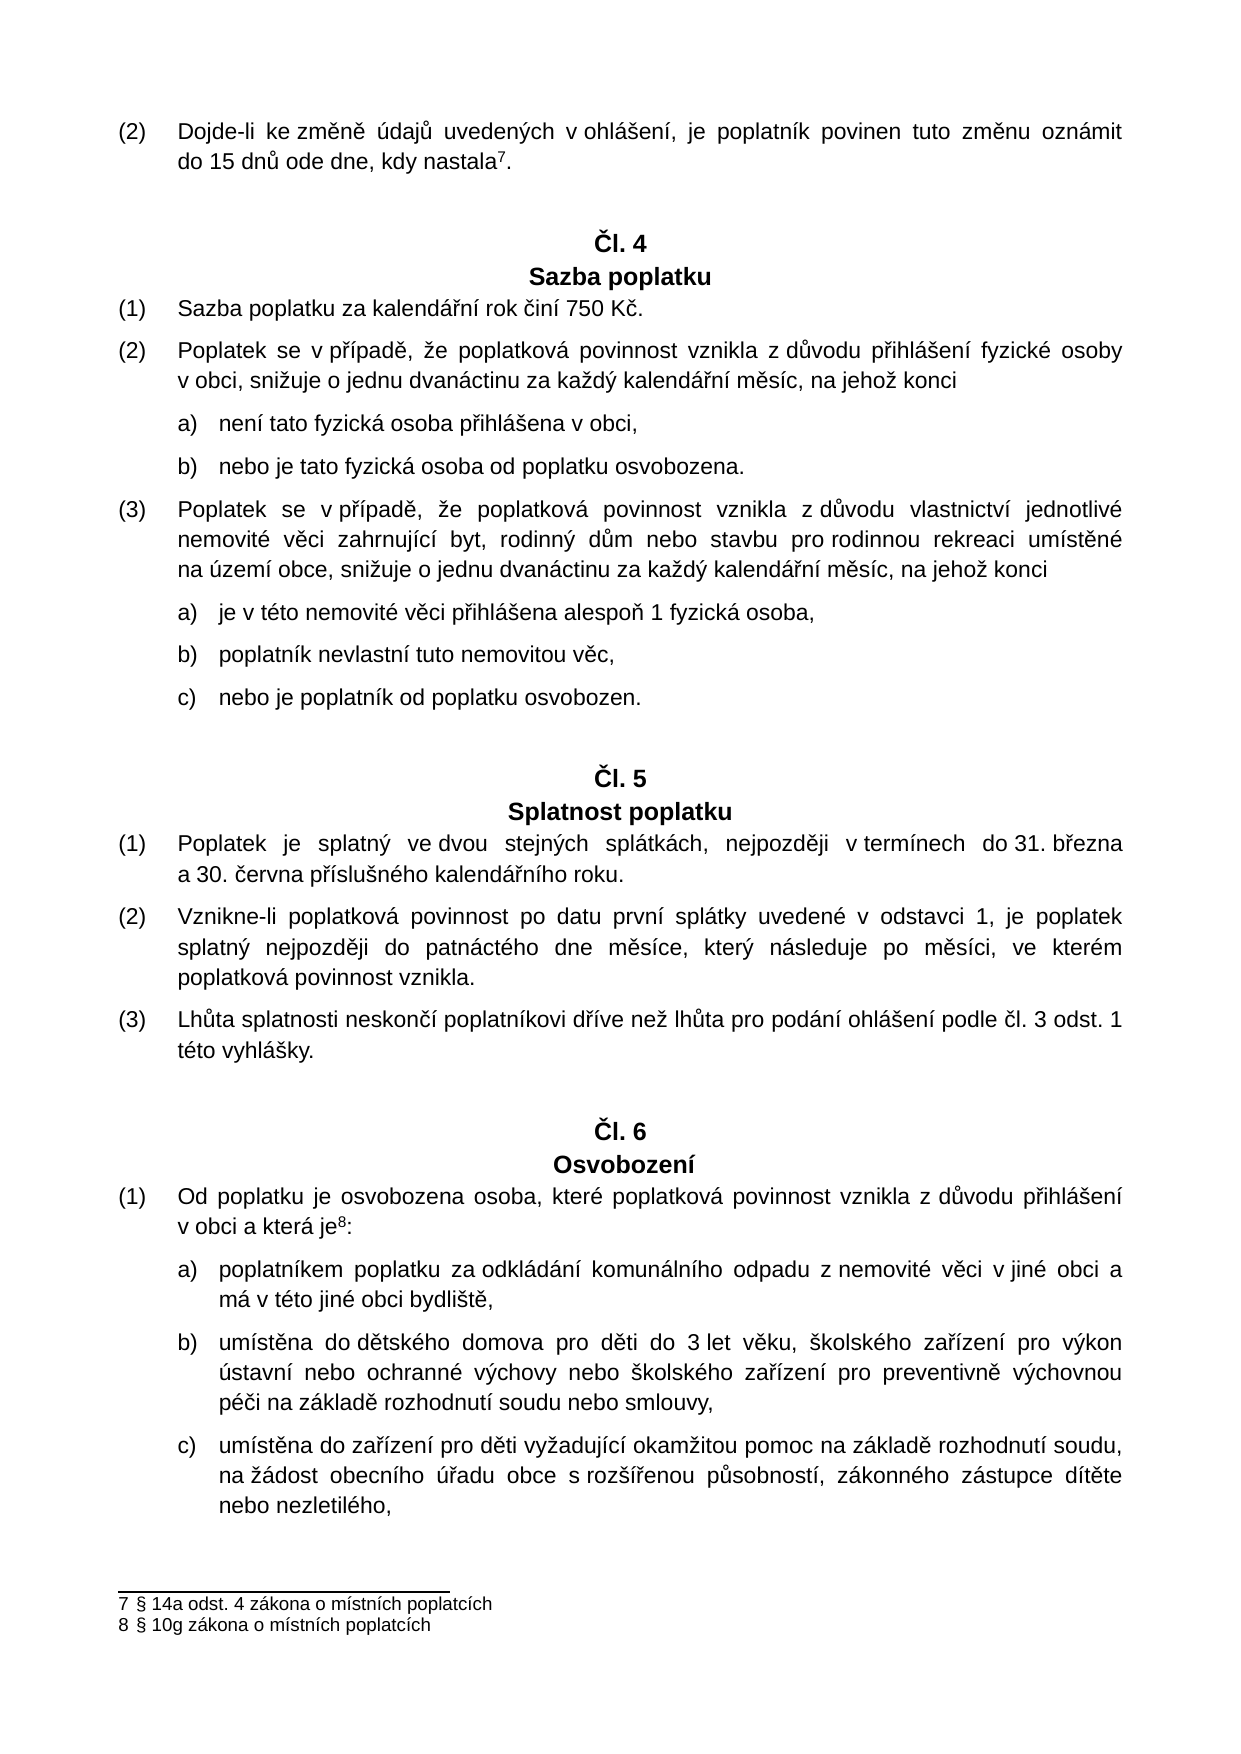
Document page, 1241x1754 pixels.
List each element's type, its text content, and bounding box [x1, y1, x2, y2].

subtitle Čl. 6 Osvobození [118, 1117, 1122, 1179]
list Vznikne-li poplatková povinnost po datu první splátky uvedené v odstavci 1, je poplatek splatný nejpozději do patnáctého dne měsíce, který následuje po měsíci, ve kterém poplatková povinnost vznikla. [118, 903, 1122, 990]
list nebo je tato fyzická osoba od poplatku osvobozena. [177, 453, 1122, 479]
list Dojde-li ke změně údajů uvedených v ohlášení, je poplatník povinen tuto změnu oznámit do 15 dnů ode dne, kdy nastala. [118, 118, 1122, 175]
subtitle Čl. 5 Splatnost poplatku [118, 764, 1122, 826]
list Poplatek je splatný ve dvou stejných splátkách, nejpozději v termínech do 31. března a 30. června příslušného kalendářního roku. [118, 830, 1122, 887]
list není tato fyzická osoba přihlášena v obci, [177, 410, 1122, 437]
list Lhůta splatnosti neskončí poplatníkovi dříve než lhůta pro podání ohlášení podle čl. 3 odst. 1 této vyhlášky. [118, 1006, 1122, 1063]
list umístěna do dětského domova pro děti do 3 let věku, školského zařízení pro výkon ústavní nebo ochranné výchovy nebo školského zařízení pro preventivně výchovnou péči na základě rozhodnutí soudu nebo smlouvy, [177, 1329, 1122, 1416]
list § 10g zákona o místních poplatcích [118, 1614, 1122, 1635]
list Poplatek se v případě, že poplatková povinnost vznikla z důvodu vlastnictví jednotlivé nemovité věci zahrnující byt, rodinný dům nebo stavbu pro rodinnou rekreaci umístěné na území obce, snižuje o jednu dvanáctinu za každý kalendářní měsíc, na jehož konci [118, 496, 1122, 582]
list je v této nemovité věci přihlášena alespoň 1 fyzická osoba, [177, 599, 1122, 625]
list § 14a odst. 4 zákona o místních poplatcích [118, 1592, 1122, 1614]
list Od poplatku je osvobozena osoba, které poplatková povinnost vznikla z důvodu přihlášení v obci a která je: [118, 1183, 1122, 1239]
list Poplatek se v případě, že poplatková povinnost vznikla z důvodu přihlášení fyzické osoby v obci, snižuje o jednu dvanáctinu za každý kalendářní měsíc, na jehož konci [118, 337, 1122, 394]
list umístěna do zařízení pro děti vyžadující okamžitou pomoc na základě rozhodnutí soudu, na žádost obecního úřadu obce s rozšířenou působností, zákonného zástupce dítěte nebo nezletilého, [177, 1432, 1122, 1519]
subtitle Čl. 4 Sazba poplatku [118, 228, 1122, 290]
list poplatníkem poplatku za odkládání komunálního odpadu z nemovité věci v jiné obci a má v této jiné obci bydliště, [177, 1256, 1122, 1312]
list poplatník nevlastní tuto nemovitou věc, [177, 641, 1122, 668]
list nebo je poplatník od poplatku osvobozen. [177, 684, 1122, 711]
list Sazba poplatku za kalendářní rok činí 750 Kč. [118, 294, 1122, 321]
